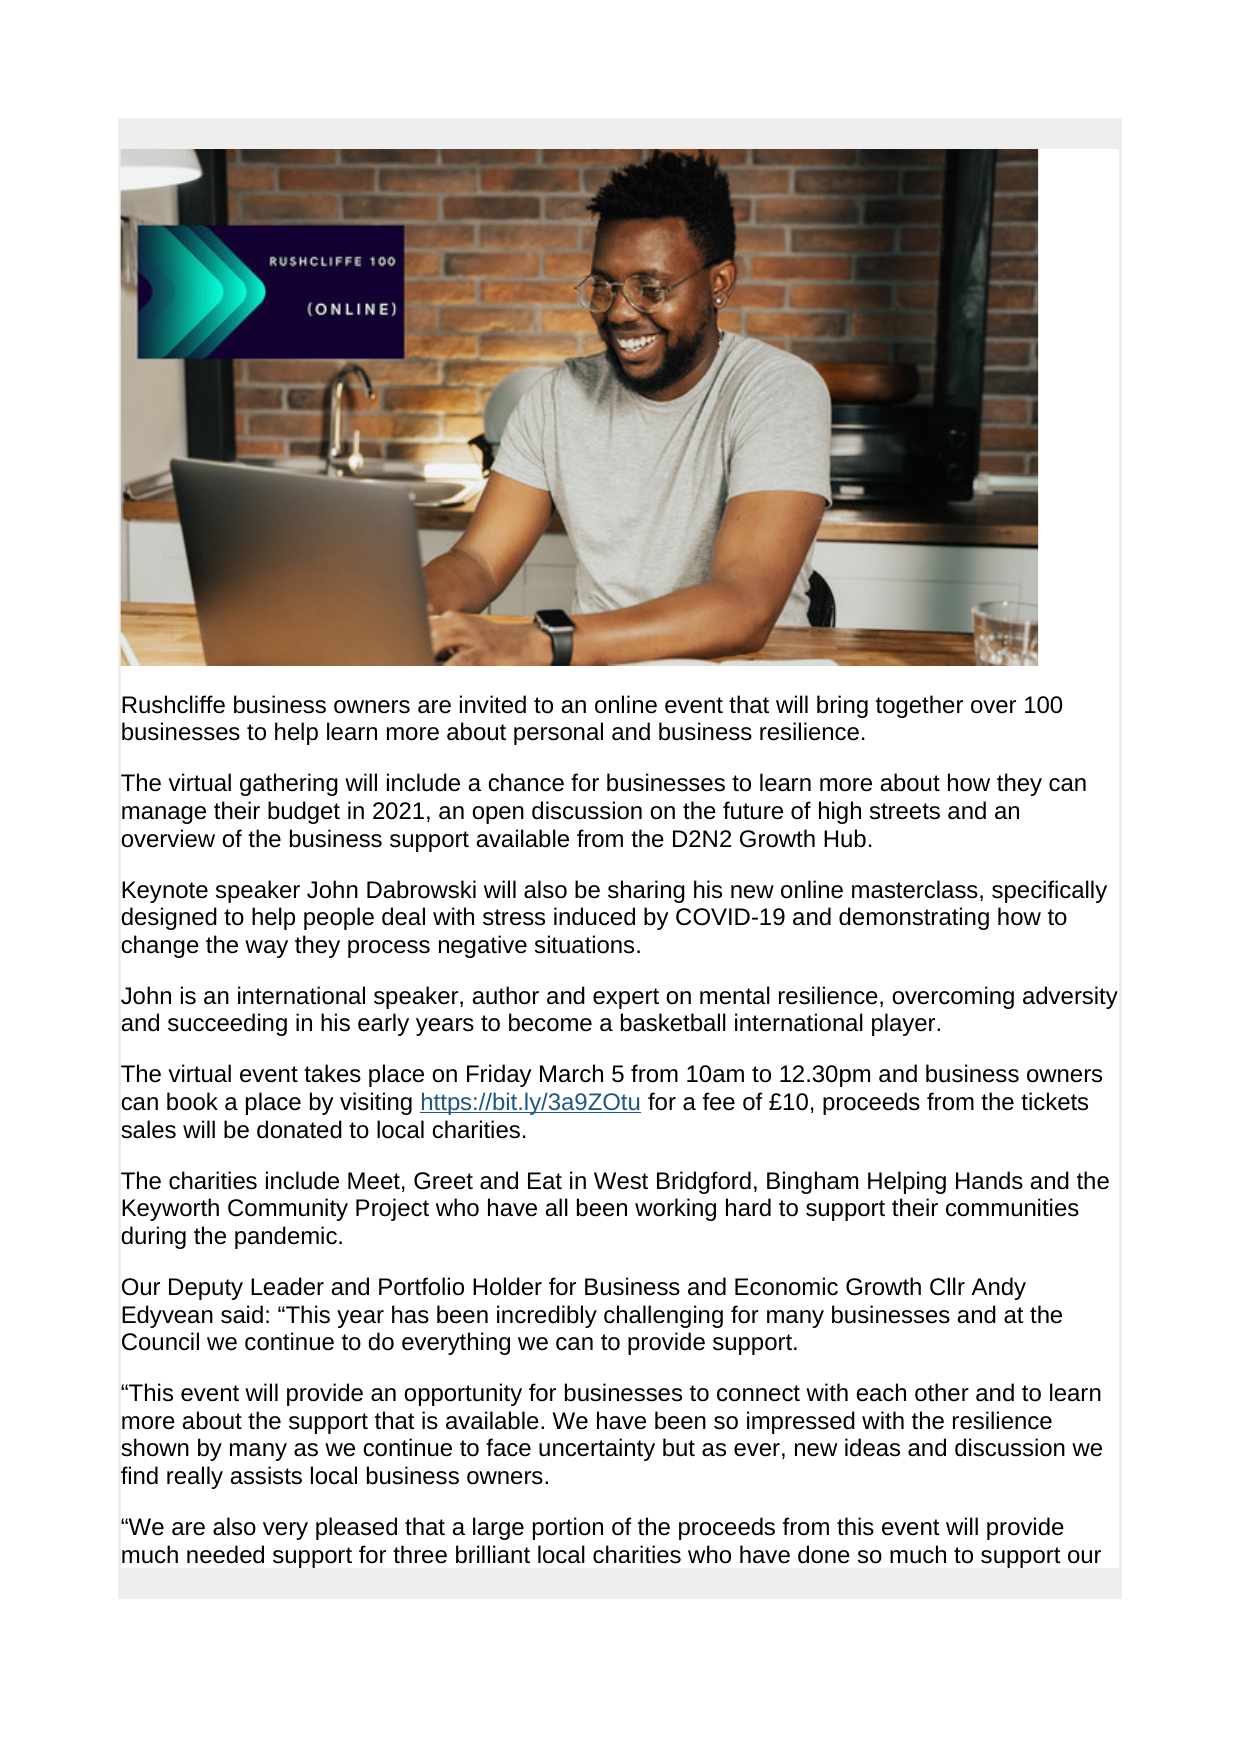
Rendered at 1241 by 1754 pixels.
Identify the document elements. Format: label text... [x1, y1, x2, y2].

table_header [121, 1568, 1119, 1599]
table_header Meetings Monday, February 22: Standards Committee will meet at 7pm. Find out more on our website. This meeting will be live streamed for the public to view on our YouTube channel. Premise licences and TEN applications You can view a list of licence applications and issued licences on our website. If you’re looking for a Temporary Event Notice (TEN) in your local area, please click the link above and type ‘TEN’ into the search bar. Please continue to follow national lockdown measures Thank you for continuing to play your part by staying at home, protecting the NHS and saving lives as the pandemic continues. Please remember to keep informing residents of 'Hands, Face, Space' and to only leave their home for essential reasons. All the latest can be found on our webpages www.rushcliffe.gov.uk/coronavirus. COVID-19 vaccine latest Anyone over 65 is now encouraged to book their COVID-19 vaccine online using https://www.swiftqueue.co.uk/nottinghamc19vpatient.php or by calling 0115 883 4640 without waiting for a letter to arrive. Vaccine letters are also going out to people under 70 who are clinically extremely vulnerable. People will need to bring this letter or their shielding letter as proof that they are eligible. Transport is available for people who meet criteria, please visit the Nottinghamshire County Council website for more information on this service. For all enquiries on Vaccination appointments please visit Nottingham and Nottinghamshire’s CCG website. Nottinghamshire County Council are also supporting the NHS to deal with 'non clinical' vaccination questions from the public across the county and city. Please email enquiries@nottscc.gov.uk call 0300 500 80 80 or view Frequently Asked Questions. There is also now a helpful guide if you know someone who is eligible for their vaccination, there are different things you can do to assist them. Find out more here: Covid-19 How You Can Help PDF Join Rushcliffe 100 to hear expert advice on how to build business resilience Rushcliffe business owners are invited to an online event that will bring together over 100 businesses to help learn more about personal and business resilience. The virtual gathering will include a chance for businesses to learn more about how they can manage their budget in 2021, an open discussion on the future of high streets and an overview of the business support available from the D2N2 Growth Hub. Keynote speaker John Dabrowski will also be sharing his new online masterclass, specifically designed to help people deal with stress induced by COVID-19 and demonstrating how to change the way they process negative situations. John is an international speaker, author and expert on mental resilience, overcoming adversity and succeeding in his early years to become a basketball international player. The virtual event takes place on Friday March 5 from 10am to 12.30pm and business owners can book a place by visiting https://bit.ly/3a9ZOtu for a fee of £10, proceeds from the tickets sales will be donated to local charities. The charities include Meet, Greet and Eat in West Bridgford, Bingham Helping Hands and the Keyworth Community Project who have all been working hard to support their communities during the pandemic. Our Deputy Leader and Portfolio Holder for Business and Economic Growth Cllr Andy Edyvean said: “This year has been incredibly challenging for many businesses and at the Council we continue to do everything we can to provide support. “This event will provide an opportunity for businesses to connect with each other and to learn more about the support that is available. We have been so impressed with the resilience shown by many as we continue to face uncertainty but as ever, new ideas and discussion we find really assists local business owners. “We are also very pleased that a large portion of the proceeds from this event will provide much needed support for three brilliant local charities who have done so much to support our local communities throughout the pandemic.” John Collins, Chair of the Rushcliffe Business Partnership’s Steering Group said: “This year’s Rushcliffe 100 event will be very different as we are not able to get together as we usually would in person. “However, it will still be a fantastic morning for Rushcliffe businesses to hear how they can make both their operations and their personal life more resilient. “Personal mental resilience is something which is crucial due to the impact of the lockdown and we hope this event will help our business community deal with the challenges they are likely to face in 2021.” Community Support Scheme deadline on February 26 All Councillors are encouraged to make the most of the Community Support Scheme before the deadline on Friday, February 26. Under the scheme, you can apply for grants to make a positive impact and enhance the lives of residents in your ward. Previous examples of the scheme’s impact have included contributing towards a bespoke memorial bench in Ruddington and installing new defibrillators in Langer and Barnstone, as pictured above. Please ensure that you submit evidence with your application, otherwise it will not be approved. Some examples of the evidence that can be submitted is listed below: Invoices Receipts Email from recipient with breakdown of costs Should you require another copy of the application form and guidance, please contact media@rushcliffe.gov.uk. To submit your applications please email democraticservices@rushcliffe.gov.uk Wollaton Watch features our Mayor Cllr Sue Mallender Despite every challenge, the Nottingham Festival of Science and Curiosity returned this month with a packed programme of events and activities accessible for all the family. With lots of activities online and an interactive magazine, the Festival adapted to restrictions on live events with invention and imagination. The sixth Festival of Science and Curiosity runs until February 17 across the city and county and we're proud to be supporting it, to bring science activities to local families. Among the highlights is Wollaton Watch, an hour-long programme about nature and wildlife on NottsTV from Monday to Friday last week. Our Mayor Cllr Sue Mallender featured on an episode Wollaton Watch in her capacity as Learning Programmes Officer for Science at Wollaton Hall, pictured above on the roof ready for some star gazing! Watch the feature and other Wollaton Watch episides on their Facebook page. The festival is also working with local schools in Rushcliffe, linking pupils with scientists to do their own investigations and offering careers Q&As with scientists for secondary schools. Full details are online at https://www.nottsfosac.co.uk and follow the Festival on Instagram, Facebook, Twitter and TikTok @NottsFOSAC #CuriousNotts Further electric car park spaces development Four bays at Bunny Lane car park in Keyworth will be unavailable this week as we continue work to adapt them to green, flexible electric car parking spaces that will become available later this year. The spaces will be unavailable between Tuesday, February 16 to Friday, February 19. This follows on from our similar work at Radcliffe on Trent Health Centre car park in December. Free wildflower seeds available to parish councils and communities Following the success of the community tree scheme and wildflower seed packets to residents, we are now extending the offer of free seeds to Parish Councils and communities. We can provide up to 3kg of the wildflower general purpose mix seed which can cover approximately 330 square metres per 1 kg, equating up to 1,000 square metres or a quarter of an acre for the full amount. To apply please signpost this update to Parish Clerks, community groups, West Bridgford Local Area Forum representatives or apply on behalf of those in your ward by emailing our Environmental Sustainability Officer Paul Phillips pphillips@rushcliffe.gov.uk by Friday March 5. In the email applicants need to outline: How much seed they would like to apply for Delivery address Contact telephone number Any applications received after this date may be retained for future schemes. The seed will be distributed by Streetwise in late March and early April. Guidance on planting the wildflower seeds is provided by the supplier and parishes and communities will be required to be responsible for obtaining and preparing a planting site. Please email Paul for further advice on this. Honours list nominations now invited Councils have now been invited by the MHCLG to put forward recommendations for the Queen's New Year 2022 Honours List with a deadline for nominations of 10am on Tuesday 6 April. Please see a letter from MHCLG and some guidance on the process to assist making a nomination, before completing this online form and send two letters of support to honours@communities.gov.uk. Further information from MHCLG, including examples and top tips for drafting a citation, is available here: Honours - Start of Process documents. Whilst the Honours celebrate all achievements, MHCLG is especially interested in people who are working or volunteering in their community. They could be working with the homeless or in housing more widely, supporting community integration and interfaith work, or working in local government over an extended period to achieve the council's local ambitions. Nominations should reflect the best from across the whole of our diverse British society, drawing nominations from as wide a pool as possible. To give your nominee the best chance of success, the citation should set out their achievements with two or three good and recent examples setting out what it is that they have done that makes them stand out. You should also include information about their personal contribution and what they did that changed things, the impact of their actions and details of the outcomes that they achieved. MHCLG also suggest including details about whether it was their idea and if they faced adversity. For any queries regarding the process please email honours@communities.gov.uk [121, 149, 1119, 1568]
table_header [121, 118, 1119, 149]
